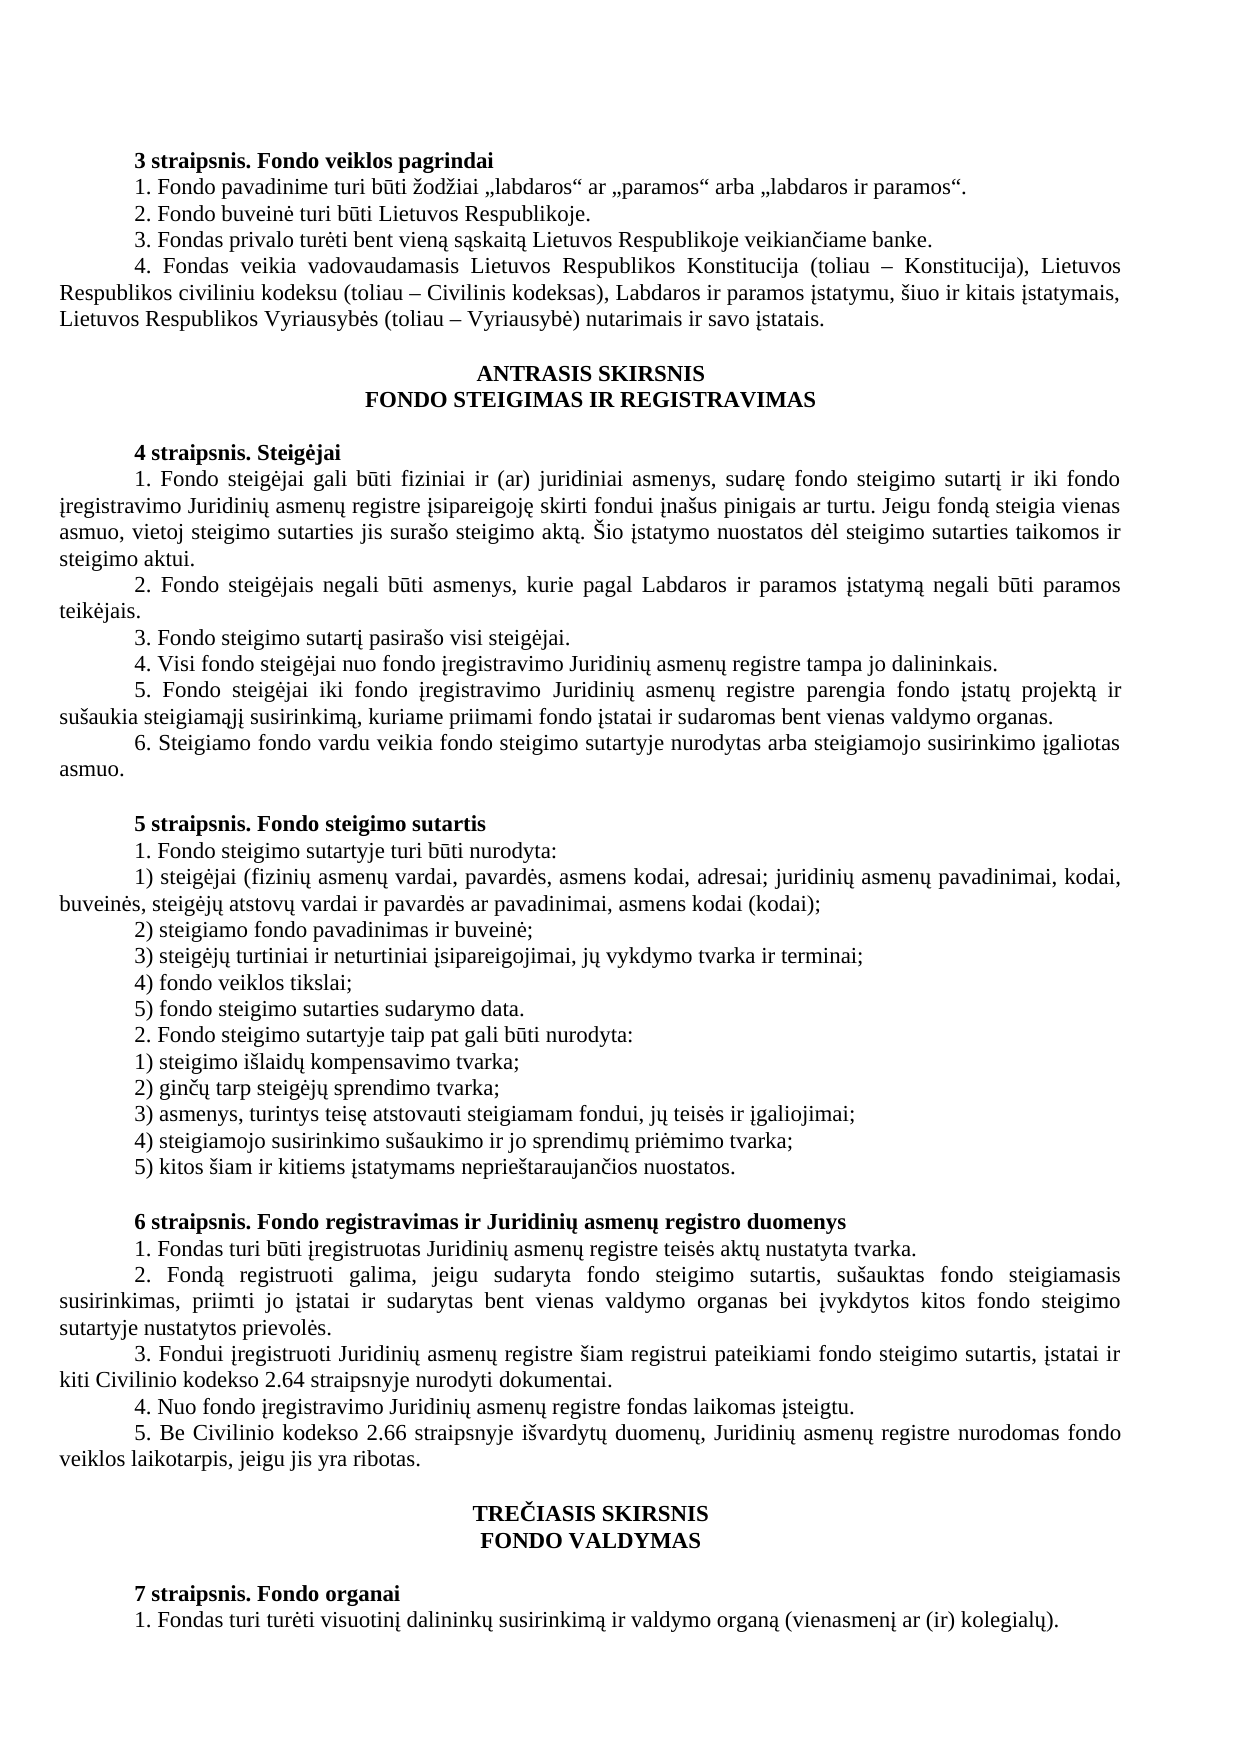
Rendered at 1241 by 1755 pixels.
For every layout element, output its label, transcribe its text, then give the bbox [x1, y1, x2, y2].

text 1. Fondo steigimo sutartyje turi būti nurodyta: [59, 837, 1122, 863]
text 5. Be Civilinio kodekso 2.66 straipsnyje išvardytų duomenų, Juridinių asmenų registre nurodomas fondo veiklos laikotarpis, jeigu jis yra ribotas. [59, 1419, 1122, 1472]
text 1. Fondo steigėjai gali būti fiziniai ir (ar) juridiniai asmenys, sudarę fondo steigimo sutartį ir iki fondo įregistravimo Juridinių asmenų registre įsipareigoję skirti fondui įnašus pinigais ar turtu. Jeigu fondą steigia vienas asmuo, vietoj steigimo sutarties jis surašo steigimo aktą. Šio įstatymo nuostatos dėl steigimo sutarties taikomos ir steigimo aktui. [59, 466, 1122, 571]
text 4) steigiamojo susirinkimo sušaukimo ir jo sprendimų priėmimo tvarka; [59, 1127, 1122, 1153]
text 2) steigiamo fondo pavadinimas ir buveinė; [59, 916, 1122, 942]
text 1) steigėjai (fizinių asmenų vardai, pavardės, asmens kodai, adresai; juridinių asmenų pavadinimai, kodai, buveinės, steigėjų atstovų vardai ir pavardės ar pavadinimai, asmens kodai (kodai); [59, 863, 1122, 916]
text FONDO STEIGIMAS IR REGISTRAVIMAS [59, 386, 1122, 413]
text 4. Nuo fondo įregistravimo Juridinių asmenų registre fondas laikomas įsteigtu. [59, 1393, 1122, 1419]
text 3. Fondui įregistruoti Juridinių asmenų registre šiam registrui pateikiami fondo steigimo sutartis, įstatai ir kiti Civilinio kodekso 2.64 straipsnyje nurodyti dokumentai. [59, 1340, 1122, 1393]
text 1. Fondas turi turėti visuotinį dalininkų susirinkimą ir valdymo organą (vienasmenį ar (ir) kolegialų). [59, 1606, 1122, 1632]
text 3. Fondo steigimo sutartį pasirašo visi steigėjai. [59, 624, 1122, 650]
text 5) fondo steigimo sutarties sudarymo data. [59, 995, 1122, 1021]
text 3) steigėjų turtiniai ir neturtiniai įsipareigojimai, jų vykdymo tvarka ir terminai; [59, 942, 1122, 969]
text 5 straipsnis. Fondo steigimo sutartis [59, 811, 1122, 837]
text 2. Fondą registruoti galima, jeigu sudaryta fondo steigimo sutartis, sušauktas fondo steigiamasis susirinkimas, priimti jo įstatai ir sudarytas bent vienas valdymo organas bei įvykdytos kitos fondo steigimo sutartyje nustatytos prievolės. [59, 1261, 1122, 1340]
text 1. Fondas turi būti įregistruotas Juridinių asmenų registre teisės aktų nustatyta tvarka. [59, 1234, 1122, 1261]
text 2. Fondo steigimo sutartyje taip pat gali būti nurodyta: [59, 1021, 1122, 1048]
text 2. Fondo buveinė turi būti Lietuvos Respublikoje. [59, 199, 1122, 226]
text 1) steigimo išlaidų kompensavimo tvarka; [59, 1048, 1122, 1074]
text 1. Fondo pavadinime turi būti žodžiai „labdaros“ ar „paramos“ arba „labdaros ir paramos“. [59, 173, 1122, 199]
text 6. Steigiamo fondo vardu veikia fondo steigimo sutartyje nurodytas arba steigiamojo susirinkimo įgaliotas asmuo. [59, 729, 1122, 782]
text 4. Visi fondo steigėjai nuo fondo įregistravimo Juridinių asmenų registre tampa jo dalininkais. [59, 650, 1122, 676]
text 5) kitos šiam ir kitiems įstatymams neprieštaraujančios nuostatos. [59, 1153, 1122, 1179]
text 4. Fondas veikia vadovaudamasis Lietuvos Respublikos Konstitucija (toliau – Konstitucija), Lietuvos Respublikos civiliniu kodeksu (toliau – Civilinis kodeksas), Labdaros ir paramos įstatymu, šiuo ir kitais įstatymais, Lietuvos Respublikos Vyriausybės (toliau – Vyriausybė) nutarimais ir savo įstatais. [59, 252, 1122, 331]
text 6 straipsnis. Fondo registravimas ir Juridinių asmenų registro duomenys [59, 1208, 1122, 1234]
text 4) fondo veiklos tikslai; [59, 969, 1122, 995]
text 2. Fondo steigėjais negali būti asmenys, kurie pagal Labdaros ir paramos įstatymą negali būti paramos teikėjais. [59, 571, 1122, 624]
text 3 straipsnis. Fondo veiklos pagrindai [59, 147, 1122, 173]
text 3. Fondas privalo turėti bent vieną sąskaitą Lietuvos Respublikoje veikiančiame banke. [59, 226, 1122, 252]
text 5. Fondo steigėjai iki fondo įregistravimo Juridinių asmenų registre parengia fondo įstatų projektą ir sušaukia steigiamąjį susirinkimą, kuriame priimami fondo įstatai ir sudaromas bent vienas valdymo organas. [59, 676, 1122, 729]
text 7 straipsnis. Fondo organai [59, 1579, 1122, 1606]
text 2) ginčų tarp steigėjų sprendimo tvarka; [59, 1074, 1122, 1100]
text 3) asmenys, turintys teisę atstovauti steigiamam fondui, jų teisės ir įgaliojimai; [59, 1100, 1122, 1127]
text 4 straipsnis. Steigėjai [59, 439, 1122, 466]
text TREČIASIS SKIRSNIS [59, 1501, 1122, 1527]
text ANTRASIS SKIRSNIS [59, 360, 1122, 386]
text FONDO VALDYMAS [59, 1527, 1122, 1553]
